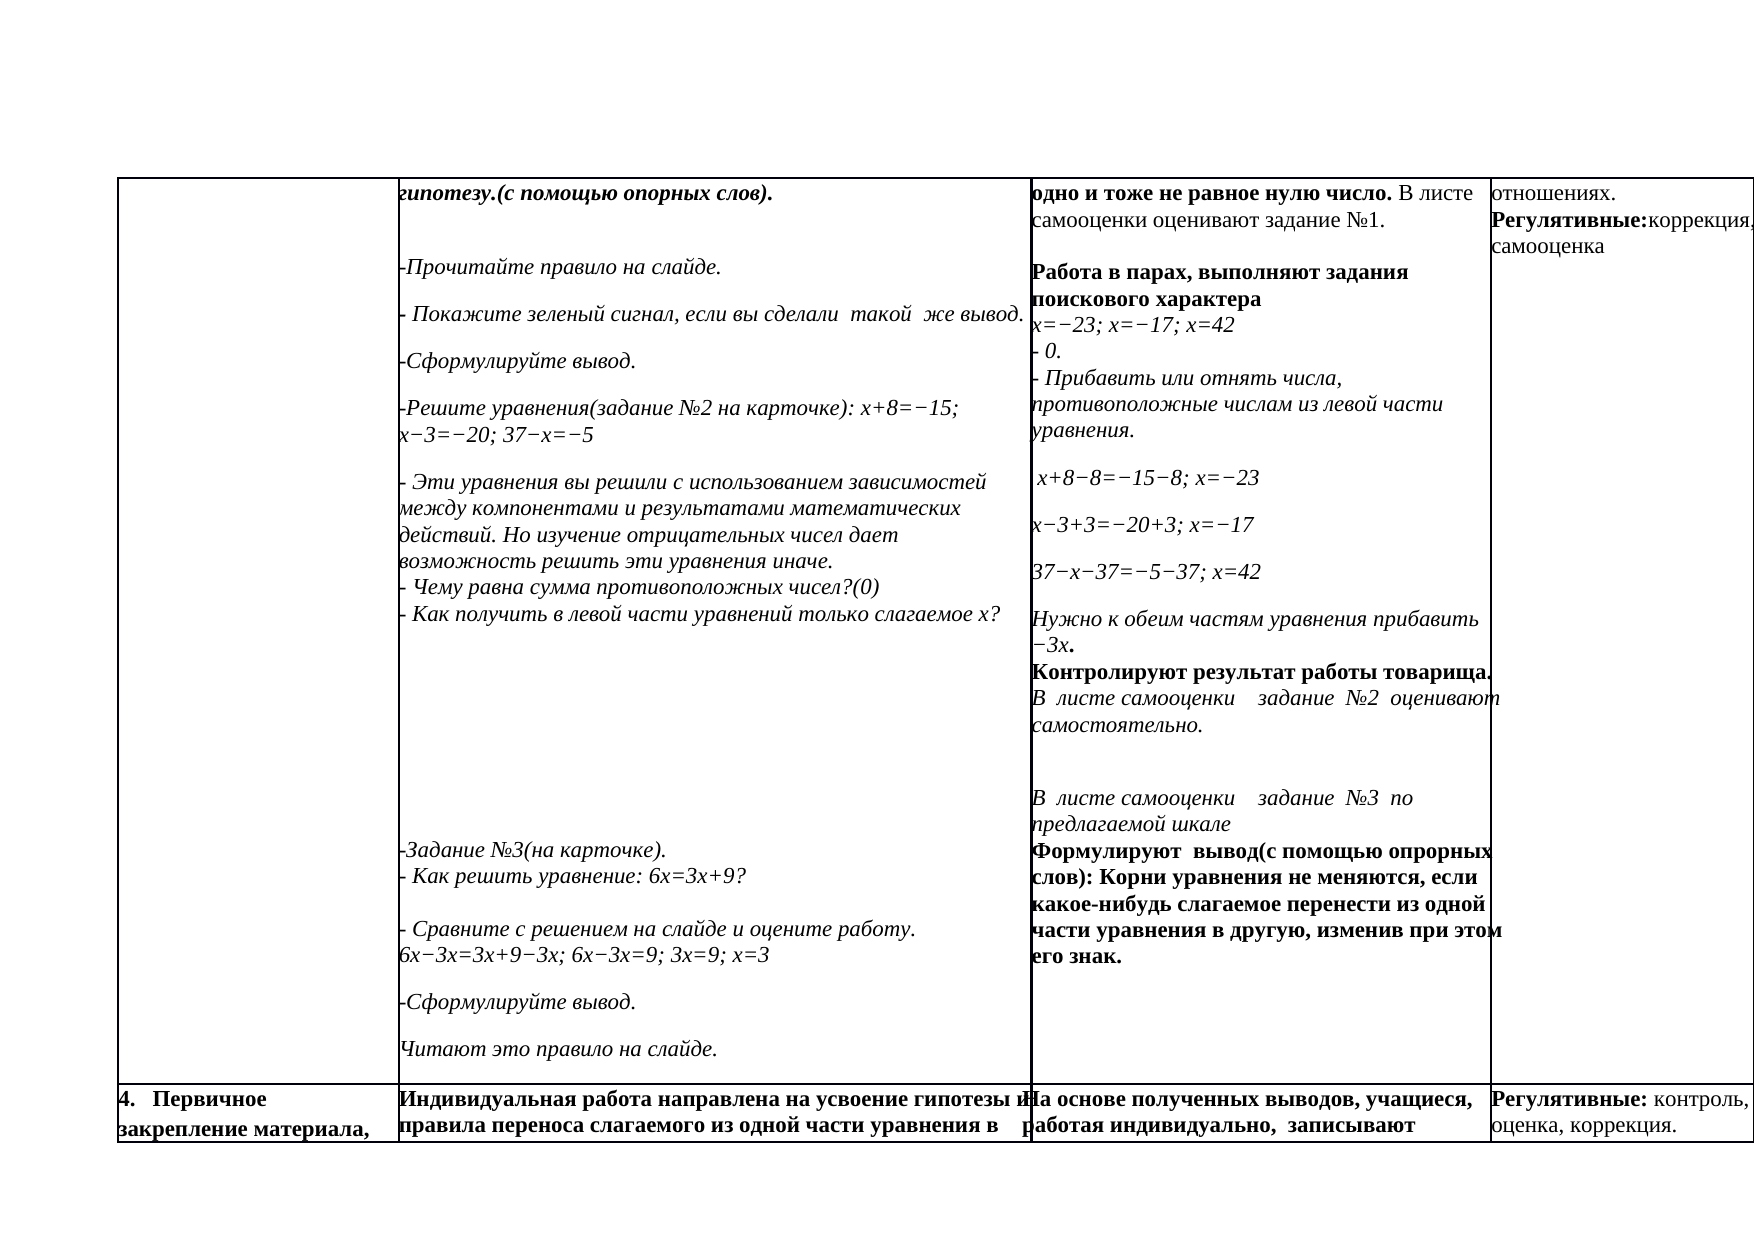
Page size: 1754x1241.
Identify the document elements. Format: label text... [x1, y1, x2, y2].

table_cell 4. Первичное закрепление материала, [119, 1085, 398, 1141]
table_cell Выполняют задание 1: 1способ:распределительное свойство умножения 5∙(х−3)=20; 5х−15=20; 5х=35; х=7 2 способ: правило отыскания неизвестных компонентов 5∙(х−3)=20; х−3=20:5; х−3=4; х=4+3; х=7 Проверка: является ли число7корнем уравнений5∙(х−3)=20 и х−3=4 7-3=4 и 5∙(7-3)=20 7является корнем этих уравнений. дети, работая в парах, подтверждают выдвинутую гипотезу-второе уравнение можно получить, разделив обе части первого уравнения на 5 или умножив на 1∕5. Корни уравнения не меняются, если обе части уравнения умножить или разделить на одно и тоже не равное нулю число. В листе самооценки оценивают задание №1. Работа в парах, выполняют задания поискового характера х=−23; х=−17; х=42 - 0. - Прибавить или отнять числа, противоположные числам из левой части уравнения. х+8−8=−15−8; х=−23 х−3+3=−20+3; х=−17 37−х−37=−5−37; х=42 Нужно к обеим частям уравнения прибавить −3х. Контролируют результат работы товарища. В листе самооценки задание №2 оценивают самостоятельно. В листе самооценки задание №3 по предлагаемой шкале Формулируют вывод(с помощью опрорных слов): Корни уравнения не меняются, если какое-нибудь слагаемое перенести из одной части уравнения в другую, изменив при этом его знак. [1033, 179, 1490, 1083]
table_cell Активизирует знания учащихся. Парная работа направлена на доказательство гипотезы и формулирование правила переноса слагаемого из одной части уравнения в другую и правила умножения обеих частей уравнения на число не равное нулю. - Какое равенство называют уравнением? -Что значит решить уравнение? - Что называют корнем уравнения? -Будем работать в парах (карточка - посередине парты)и узнаем новые способы решения уравнений посредством сравнения решений уравнений. - Решите уравнения двумя способами. Проверьте, является ли найденное значение неизвестной величины корнем уравнения(т.е. выполните проверку). Как из 5∙(х−3)=20 получить х−3=4?Выдвинете свою гипотезу.(с помощью опорных слов). -Прочитайте правило на слайде. - Покажите зеленый сигнал, если вы сделали такой же вывод. -Сформулируйте вывод. -Решите уравнения(задание №2 на карточке): х+8=−15; х−3=−20; 37−х=−5 - Эти уравнения вы решили с использованием зависимостей между компонентами и результатами математических действий. Но изучение отрицательных чисел дает возможность решить эти уравнения иначе. - Чему равна сумма противоположных чисел?(0) - Как получить в левой части уравнений только слагаемое х? -Задание №3(на карточке). - Как решить уравнение: 6х=3х+9? - Сравните с решением на слайде и оцените работу. 6х−3х=3х+9−3х; 6х−3х=9; 3х=9; х=3 -Сформулируйте вывод. Читают это правило на слайде. [400, 179, 1030, 1083]
table_cell Коммуникативные: общение и взаимодействие с партнерами по совместной деятельности и обмен информацией; участие в обсуждении проблемы, умение выражать свои мысли в соответствии с поставленными задачами Познавательные: освоение способов решения проблем поискового характера, построение логической цепи рассуждений, обоснование гипотез. Личностные:ценностно– смысловая ориентация учащихся в межличностных отношениях. Регулятивные:коррекция, самооценка [1492, 179, 1753, 1083]
table_cell [119, 179, 398, 1083]
table_cell Индивидуальная работа направлена на усвоение гипотезы и правила переноса слагаемого из одной части уравнения в другую и правила умножения обеих частей уравнения на число не равное нулю. 1.стр 122 № 626 (д ,е) - Какое свойство уравнений вы применили? - Проверьте решения друг друга. 2.стр. 122 №628(г,д) - Какое свойство уравнений вы применили? - Проверьте решения друг друга. 3.стр.122 №627(е,д,з) - Какое свойство уравнений вы применили? - Проверьте решения друг друга. 4.Устно опишите ход решения уравнения на стр. 123 №629(и,л) 5.Акак найти наименьший общий знаменатель? Значит на какое число нужно умножить обе части уравнения? 6.Устно разберем решение уравнения на карточке -Как называются числа в пропорции? - Сформулируйте основное свойство пропорции. -Давайте решим в тетрадях это же уравнение, другим способом: с помощью умножения обеих частей уравнения на одно и тоже число. - Сравните способы решения. Какой способ для вас удобнее? Вы, наверное, устали? Ну, тогда все дружно встали. Ножками потопали, Ручками похлопали. Покружились, повертелись И за парты все уселись. Глазки крепко закрываем, Дружно до пяти считаем. Открываем, поморгаем. И урок мы продолжаем. [400, 1085, 1030, 1141]
table_cell На основе полученных выводов, учащиеся, работая индивидуально, записывают решение уравнений в рабочей тетради. Чонка София №220 б и в Суконный Алексей№220 д и е Зезюля Александр №202 л Применили свойство переноса слагаемого из одной части уравнения в другую, изменив при этом его знак. Свойство деления обеих частей уравнения на число не равное нулю. Перенос слагаемого с противоположным знаком. Устно проговаривают ход решения уравнения. 9 и 6 задачи на составление уравнений Решают ,умножая обе части уравнения на общий знаменатель. Сравнивают эти два способа решения. Определяют удобный способ. Анализируют решение задачи с помощью уравнения Оценивают свою работу в листе самооценки. По наблюдениям психологов, после 30 минут работы внимание учащихся на уроке снижается. Поэтому на этапе первичной проверки усвоения знаний разрядка позволила детям в игровой форме снять напряжение. [1033, 1085, 1490, 1141]
table_cell Регулятивные: контроль, оценка, коррекция. [1492, 1085, 1753, 1141]
